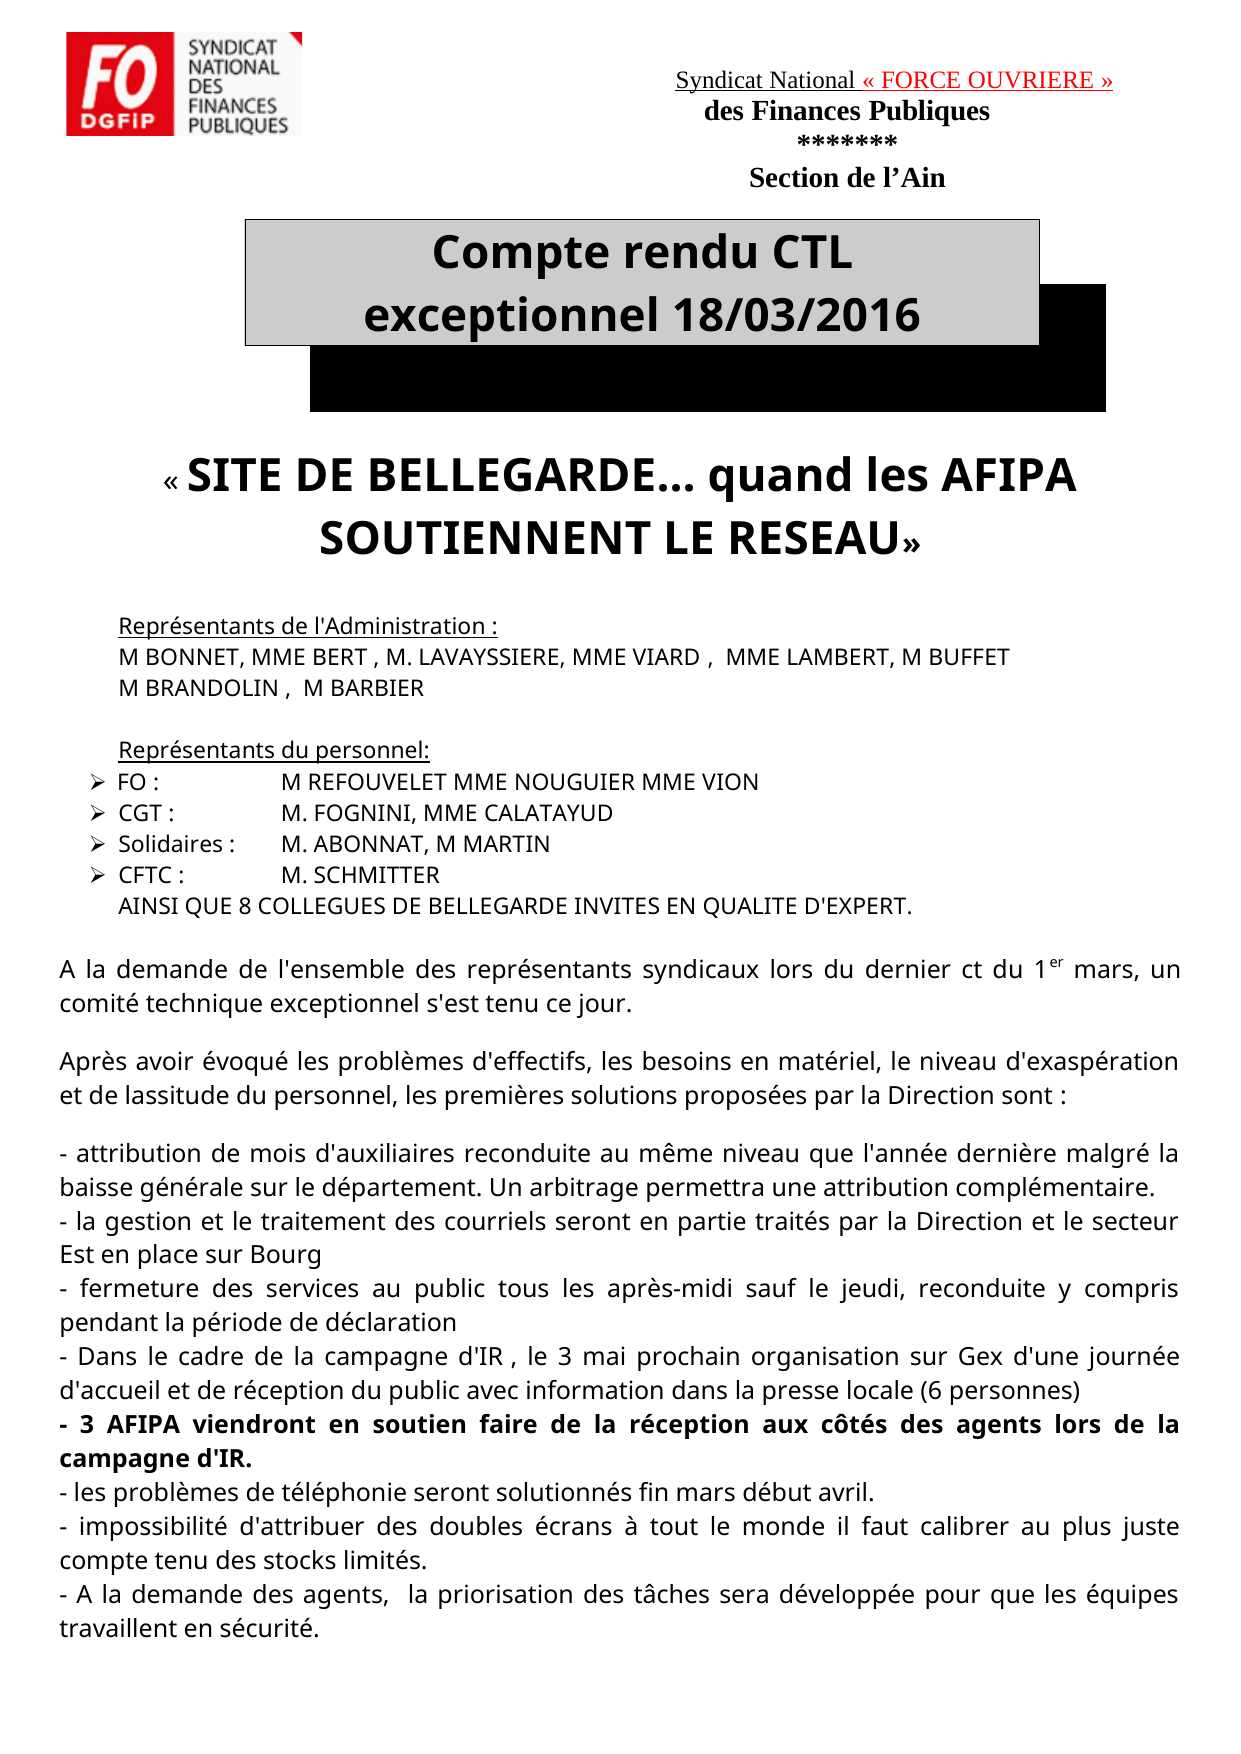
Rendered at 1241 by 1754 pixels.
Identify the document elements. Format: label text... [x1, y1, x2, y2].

table_header Syndicat National « FORCE OUVRIERE » des Finances Publiques ******* Section de l’Ain [517, 35, 1177, 219]
picture [66, 32, 303, 136]
text - Dans le cadre de la campagne d'IR , le 3 mai prochain organisation sur Gex d'une journée d'accueil et de réception du public avec information dans la presse locale (6 personnes) [59, 1339, 1181, 1407]
text M BONNET, MME BERT , M. LAVAYSSIERE, MME VIARD , MME LAMBERT, M BUFFET [118, 641, 1152, 672]
text A la demande de l'ensemble des représentants syndicaux lors du dernier ct du 1er mars, un comité technique exceptionnel s'est tenu ce jour. [59, 952, 1181, 1019]
text Représentants du personnel: [118, 734, 1152, 765]
table_header [63, 35, 517, 219]
text « SITE DE BELLEGARDE... quand les AFIPA SOUTIENNENT LE RESEAU» [59, 443, 1181, 568]
text - impossibilité d'attribuer des doubles écrans à tout le monde il faut calibrer au plus juste compte tenu des stocks limités. [59, 1509, 1181, 1577]
text M BRANDOLIN , M BARBIER [118, 672, 1152, 703]
text Représentants de l'Administration : [118, 610, 1152, 641]
text - les problèmes de téléphonie seront solutionnés fin mars début avril. [59, 1475, 1181, 1509]
text Après avoir évoqué les problèmes d'effectifs, les besoins en matériel, le niveau d'exaspération et de lassitude du personnel, les premières solutions proposées par la Direction sont : [59, 1044, 1181, 1112]
text - fermeture des services au public tous les après-midi sauf le jeudi, reconduite y compris pendant la période de déclaration [59, 1271, 1181, 1339]
list CGT : M. FOGNINI, MME CALATAYUD [89, 796, 1152, 827]
text - la gestion et le traitement des courriels seront en partie traités par la Direction et le secteur Est en place sur Bourg [59, 1203, 1181, 1271]
subtitle Compte rendu CTL exceptionnel 18/03/2016 [246, 220, 1039, 345]
text - attribution de mois d'auxiliaires reconduite au même niveau que l'année dernière malgré la baisse générale sur le département. Un arbitrage permettra une attribution complémentaire. [59, 1136, 1181, 1203]
list CFTC : M. SCHMITTER [89, 858, 1152, 889]
list FO : M REFOUVELET MME NOUGUIER MME VION [59, 765, 1181, 796]
list AINSI QUE 8 COLLEGUES DE BELLEGARDE INVITES EN QUALITE D'EXPERT. [89, 889, 1152, 921]
list Solidaires : M. ABONNAT, M MARTIN [89, 827, 1152, 858]
text - 3 AFIPA viendront en soutien faire de la réception aux côtés des agents lors de la campagne d'IR. [59, 1407, 1181, 1475]
text - A la demande des agents, la priorisation des tâches sera développée pour que les équipes travaillent en sécurité. [59, 1577, 1181, 1645]
